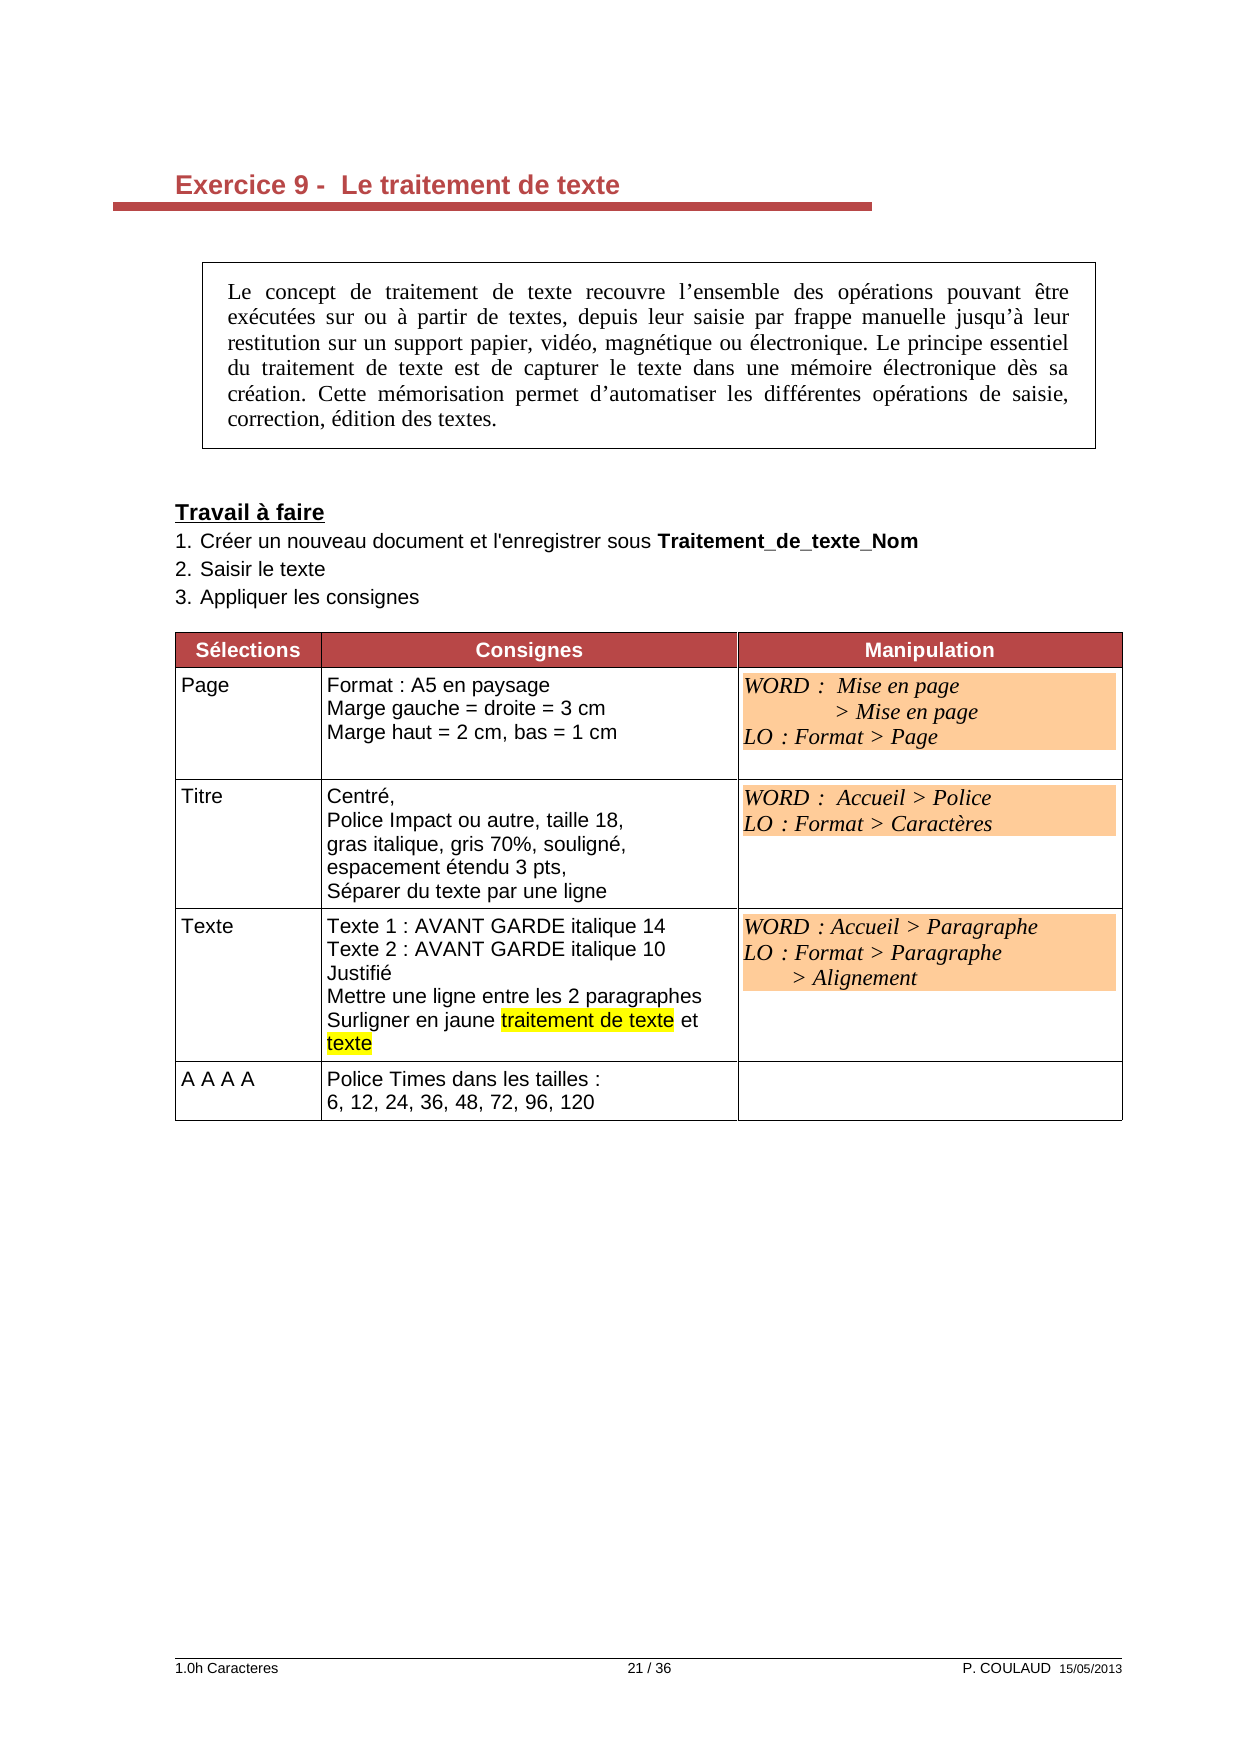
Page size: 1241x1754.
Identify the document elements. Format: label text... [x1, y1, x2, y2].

table_cell Texte 1 : AVANT GARDE italique 14 Texte 2 : AVANT GARDE italique 10 Justifié Mettre une ligne entre les 2 paragraphes Surligner en jaune traitement de texte et texte [322, 909, 737, 1061]
table_cell WORD : Mise en page > Mise en page LO : Format > Page [739, 668, 1122, 779]
table_cell Texte [176, 909, 321, 1061]
table_cell Police Times dans les tailles : 6, 12, 24, 36, 48, 72, 96, 120 [322, 1062, 737, 1120]
table_cell [739, 1062, 1122, 1120]
table_cell Titre [176, 780, 321, 908]
table_header Consignes [322, 633, 737, 667]
table_cell A A A A [176, 1062, 321, 1120]
list Saisir le texte [175, 557, 1122, 581]
list Appliquer les consignes [175, 585, 1122, 609]
text Le concept de traitement de texte recouvre l’ensemble des opérations pouvant être exécutées sur ou à partir de textes, depuis leur saisie par frappe manuelle jusqu’à leur restitution sur un support papier, vidéo, magnétique ou électronique. Le principe essentiel du traitement de texte est de capturer le texte dans une mémoire électronique dès sa création. Cette mémorisation permet d’automatiser les différentes opérations de saisie, correction, édition des textes. [203, 263, 1095, 448]
table_cell WORD : Accueil > Police LO : Format > Caractères [739, 780, 1122, 908]
subtitle Travail à faire [175, 499, 1122, 526]
table_header Manipulation [739, 633, 1122, 667]
table_cell Page [176, 668, 321, 779]
table_header Sélections [176, 633, 321, 667]
list Créer un nouveau document et l'enregistrer sous Traitement_de_texte_Nom [175, 530, 1122, 553]
table_cell Format : A5 en paysage Marge gauche = droite = 3 cm Marge haut = 2 cm, bas = 1 cm [322, 668, 737, 779]
subtitle Le traitement de texte [112, 167, 872, 211]
table_cell WORD : Accueil > Paragraphe LO : Format > Paragraphe > Alignement [739, 909, 1122, 1061]
table_cell Centré, Police Impact ou autre, taille 18, gras italique, gris 70%, souligné, espacement étendu 3 pts, Séparer du texte par une ligne [322, 780, 737, 908]
